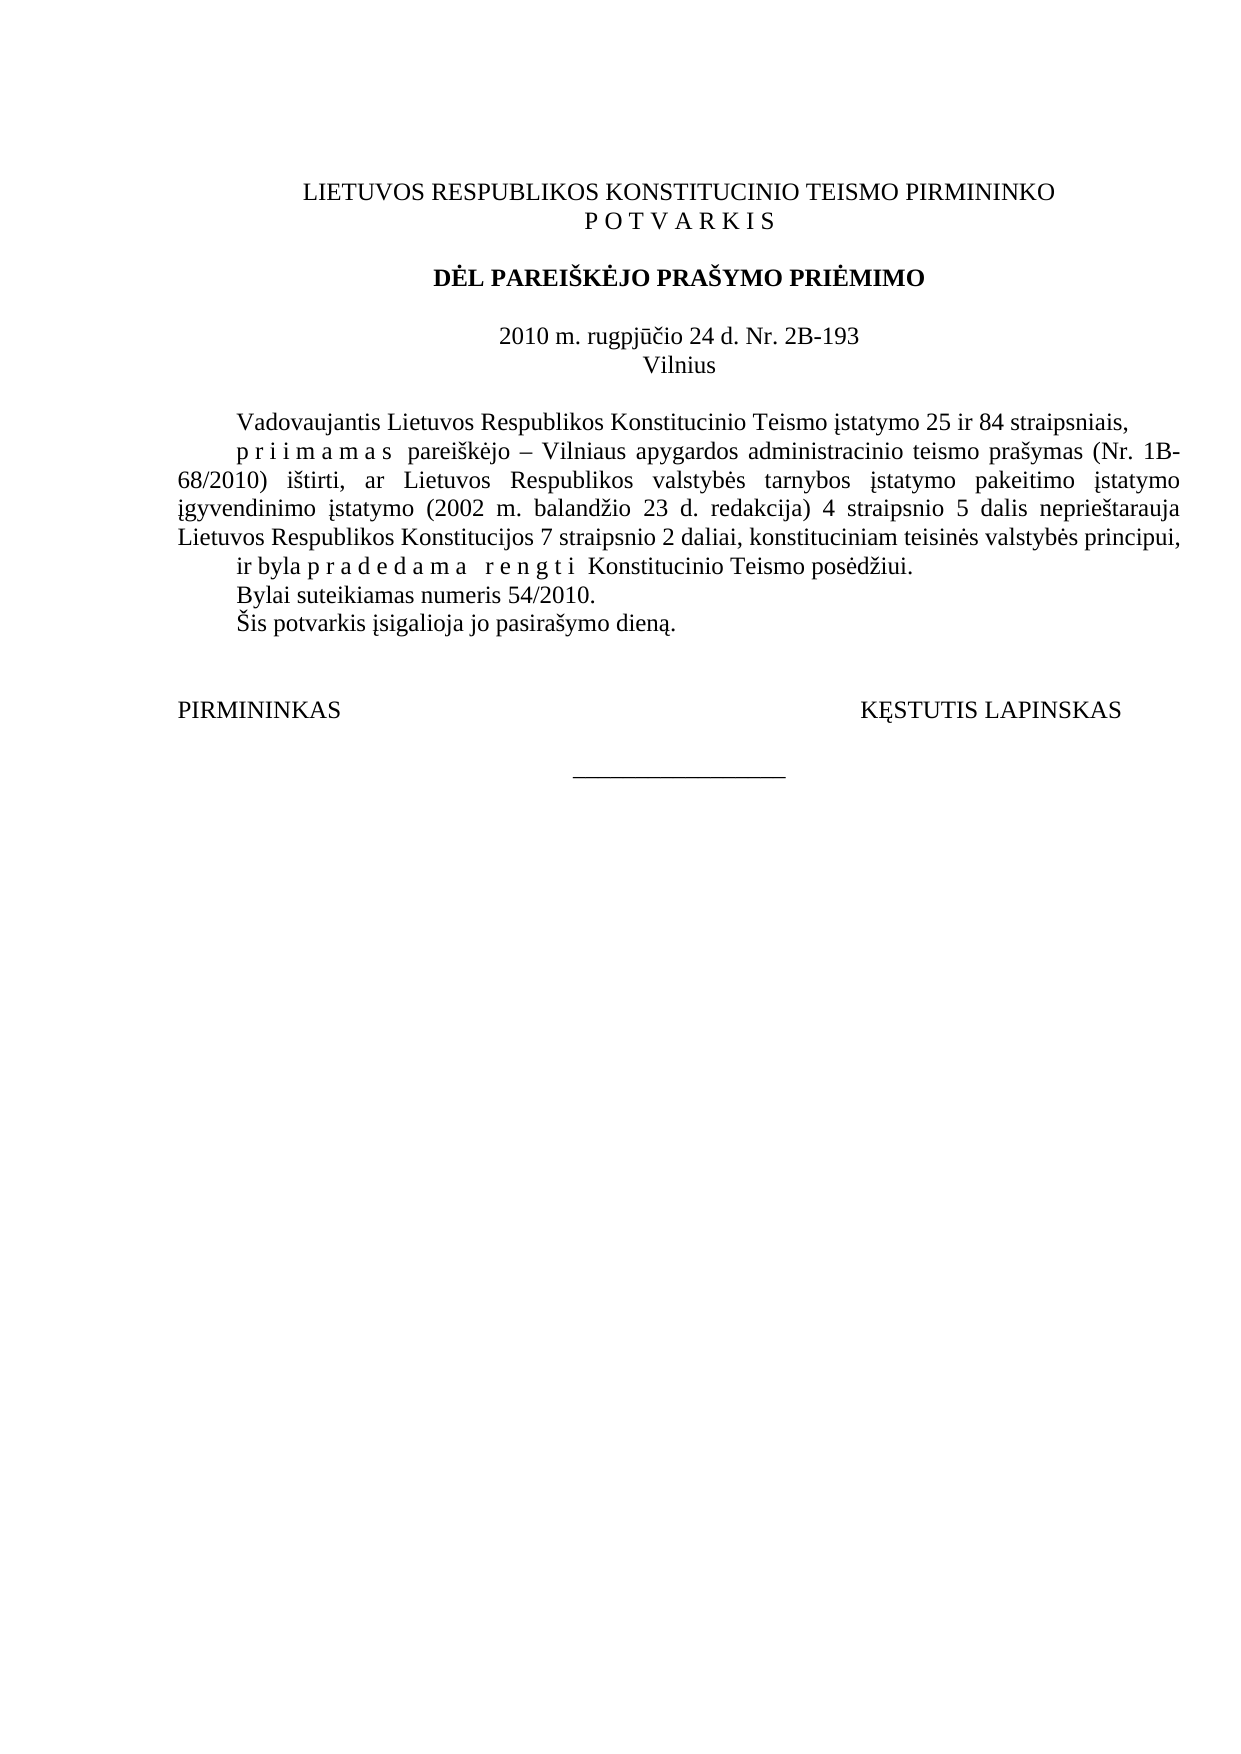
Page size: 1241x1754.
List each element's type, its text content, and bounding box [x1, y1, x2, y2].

text Pirmininkas Kęstutis Lapinskas [177, 695, 1181, 723]
text Šis potvarkis įsigalioja jo pasirašymo dieną. [177, 608, 1181, 637]
text Vadovaujantis Lietuvos Respublikos Konstitucinio Teismo įstatymo 25 ir 84 straipsniais, [177, 407, 1181, 436]
text DĖL PAREIŠKĖJO PRAŠYMO PRIĖMIMO [177, 263, 1181, 292]
text priimamas pareiškėjo – Vilniaus apygardos administracinio teismo prašymas (Nr. 1B-68/2010) ištirti, ar Lietuvos Respublikos valstybės tarnybos įstatymo pakeitimo įstatymo įgyvendinimo įstatymo (2002 m. balandžio 23 d. redakcija) 4 straipsnio 5 dalis neprieštarauja Lietuvos Respublikos Konstitucijos 7 straipsnio 2 daliai, konstituciniam teisinės valstybės principui, [177, 436, 1181, 551]
text POTVARKIS [177, 206, 1181, 235]
text ir byla pradedama rengti Konstitucinio Teismo posėdžiui. [177, 551, 1181, 580]
text LIETUVOS RESPUBLIKOS KONSTITUCINIO TEISMO PIRMININKO [177, 177, 1181, 206]
text 2010 m. rugpjūčio 24 d. Nr. 2B-193 [177, 321, 1181, 350]
text Vilnius [177, 350, 1181, 378]
text Bylai suteikiamas numeris 54/2010. [177, 580, 1181, 608]
text _________________ [177, 752, 1181, 781]
